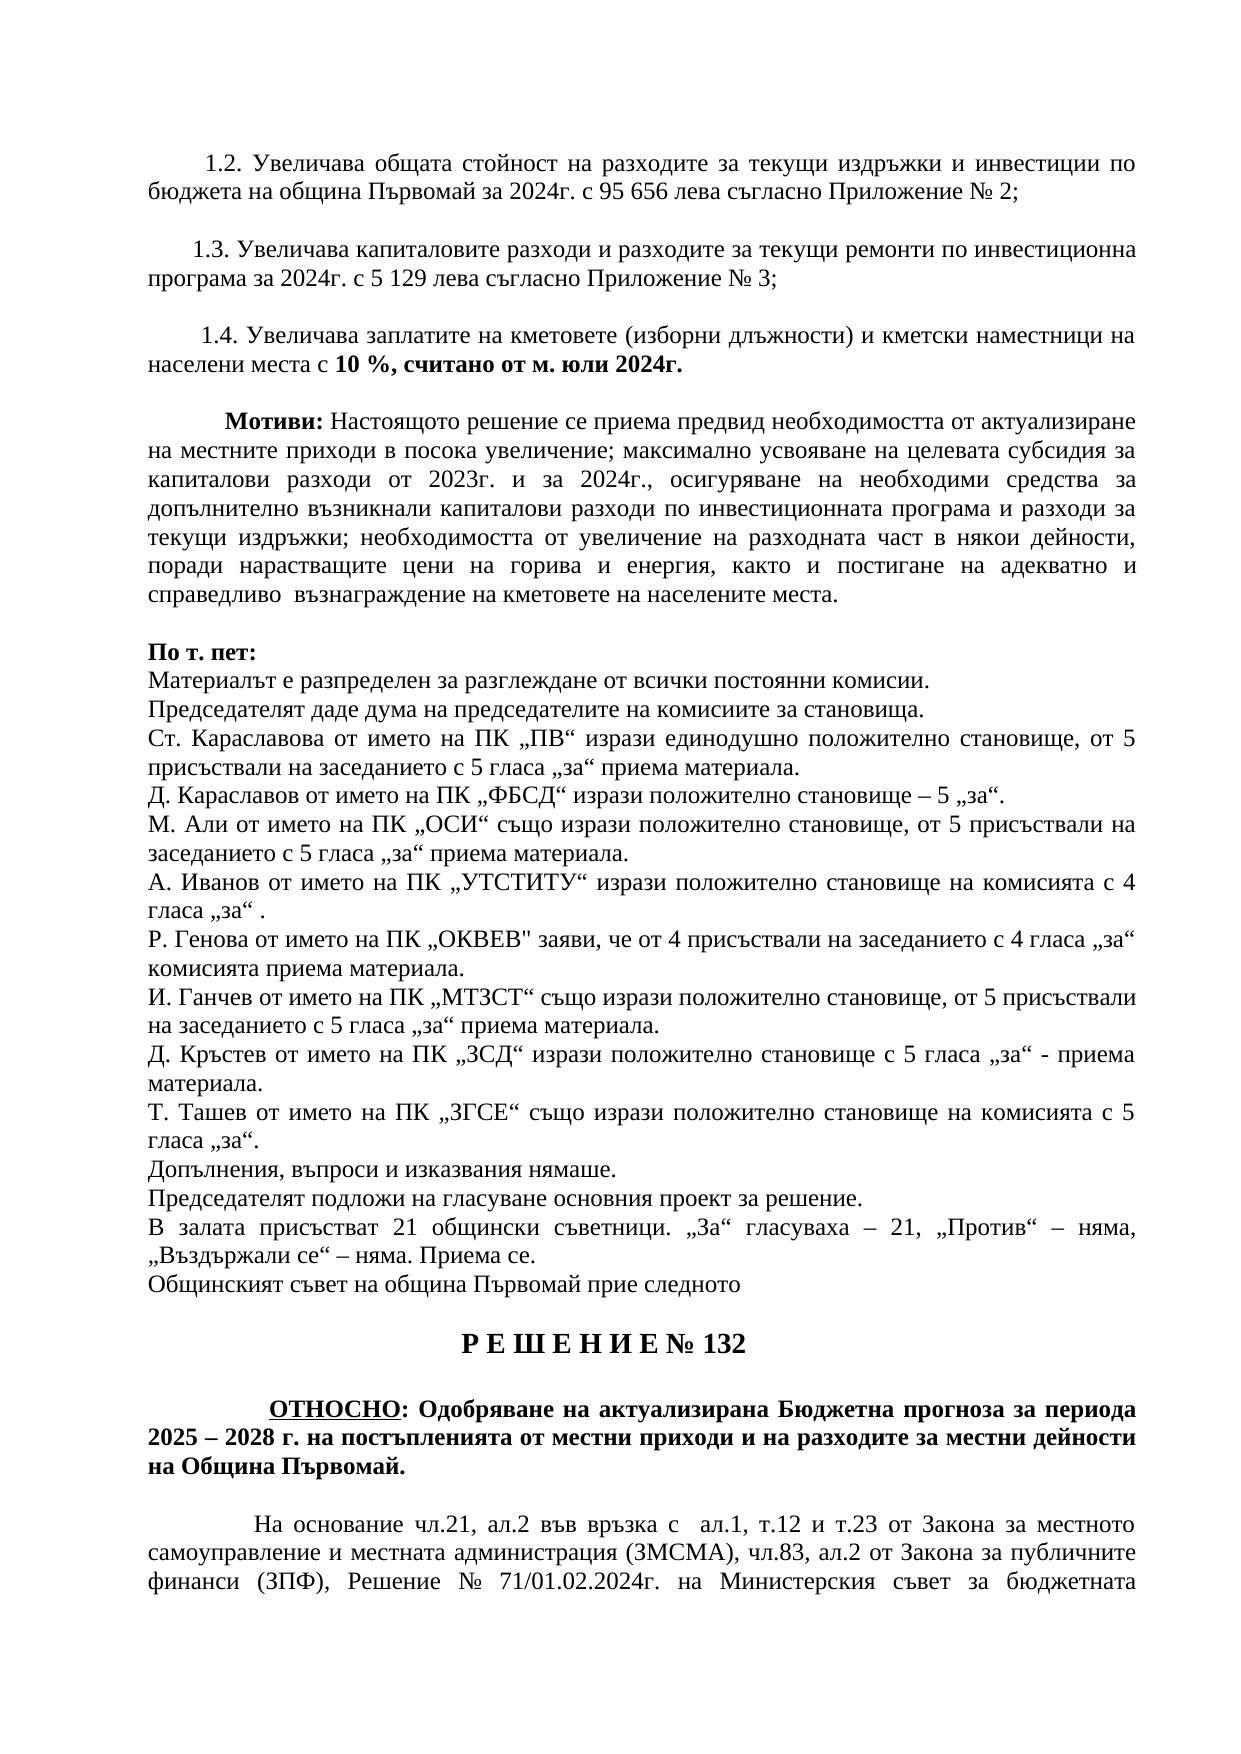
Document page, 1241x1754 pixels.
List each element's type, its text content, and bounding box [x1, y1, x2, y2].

text Мотиви: Настоящото решение се приема предвид необходимостта от актуализиране на местните приходи в посока увеличение; максимално усвояване на целевата субсидия за капиталови разходи от 2023г. и за 2024г., осигуряване на необходими средства за допълнително възникнали капиталови разходи по инвестиционната програма и разходи за текущи издръжки; необходимостта от увеличение на разходната част в някои дейности, поради нарастващите цени на горива и енергия, както и постигане на адекватно и справедливо възнаграждение на кметовете на населените места. [148, 406, 1137, 608]
text 1.2. Увеличава общата стойност на разходите за текущи издръжки и инвестиции по бюджета на община Първомай за 2024г. с 95 656 лева съгласно Приложение № 2; [148, 148, 1137, 205]
text ОТНОСНО: Одобряване на актуализирана Бюджетна прогноза за периода 2025 – 2028 г. на постъпленията от местни приходи и на разходите за местни дейности на Община Първомай. [148, 1394, 1137, 1480]
text В залата присъстват 21 общински съветници. „За“ гласуваха – 21, „Против“ – няма, „Въздържали се“ – няма. Приема се. [148, 1212, 1137, 1269]
text Председателят даде дума на председателите на комисиите за становища. [148, 694, 1137, 723]
text 1.4. Увеличава заплатите на кметовете (изборни длъжности) и кметски наместници на населени места с 10 %, считано от м. юли 2024г. [148, 320, 1137, 378]
text Председателят подложи на гласуване основния проект за решение. [148, 1183, 1137, 1212]
text Т. Ташев от името на ПК „ЗГСЕ“ също изрази положително становище на комисията с 5 гласа „за“. [148, 1097, 1137, 1154]
text Д. Кръстев от името на ПК „ЗСД“ изрази положително становище с 5 гласа „за“ - приема материала. [148, 1039, 1137, 1097]
text 1.3. Увеличава капиталовите разходи и разходите за текущи ремонти по инвестиционна програма за 2024г. с 5 129 лева съгласно Приложение № 3; [148, 234, 1137, 291]
text Р Е Ш Е Н И Е № 132 [148, 1327, 1137, 1360]
text Общинският съвет на община Първомай прие следното [148, 1269, 1137, 1298]
text На основание чл.21, ал.2 във връзка с ал.1, т.12 и т.23 от Закона за местното самоуправление и местната администрация (ЗМСМА), чл.83, ал.2 от Закона за публичните финанси (ЗПФ), Решение № 71/01.02.2024г. на Министерския съвет за бюджетната [148, 1509, 1137, 1595]
text А. Иванов от името на ПК „УТСТИТУ“ изрази положително становище на комисията с 4 гласа „за“ . [148, 867, 1137, 924]
text Допълнения, въпроси и изказвания нямаше. [148, 1154, 1137, 1183]
text Р. Генова от името на ПК „ОКВЕВ" заяви, че от 4 присъствали на заседанието с 4 гласа „за“ комисията приема материала. [148, 924, 1137, 982]
text По т. пет: [148, 637, 1137, 665]
text Материалът е разпределен за разглеждане от всички постоянни комисии. [148, 665, 1137, 694]
text Д. Караславов от името на ПК „ФБСД“ изрази положително становище – 5 „за“. [148, 780, 1137, 809]
text И. Ганчев от името на ПК „МТЗСТ“ също изрази положително становище, от 5 присъствали на заседанието с 5 гласа „за“ приема материала. [148, 982, 1137, 1039]
text М. Али от името на ПК „ОСИ“ също изрази положително становище, от 5 присъствали на заседанието с 5 гласа „за“ приема материала. [148, 809, 1137, 867]
text Ст. Караславова от името на ПК „ПВ“ изрази единодушно положително становище, от 5 присъствали на заседанието с 5 гласа „за“ приема материала. [148, 723, 1137, 780]
